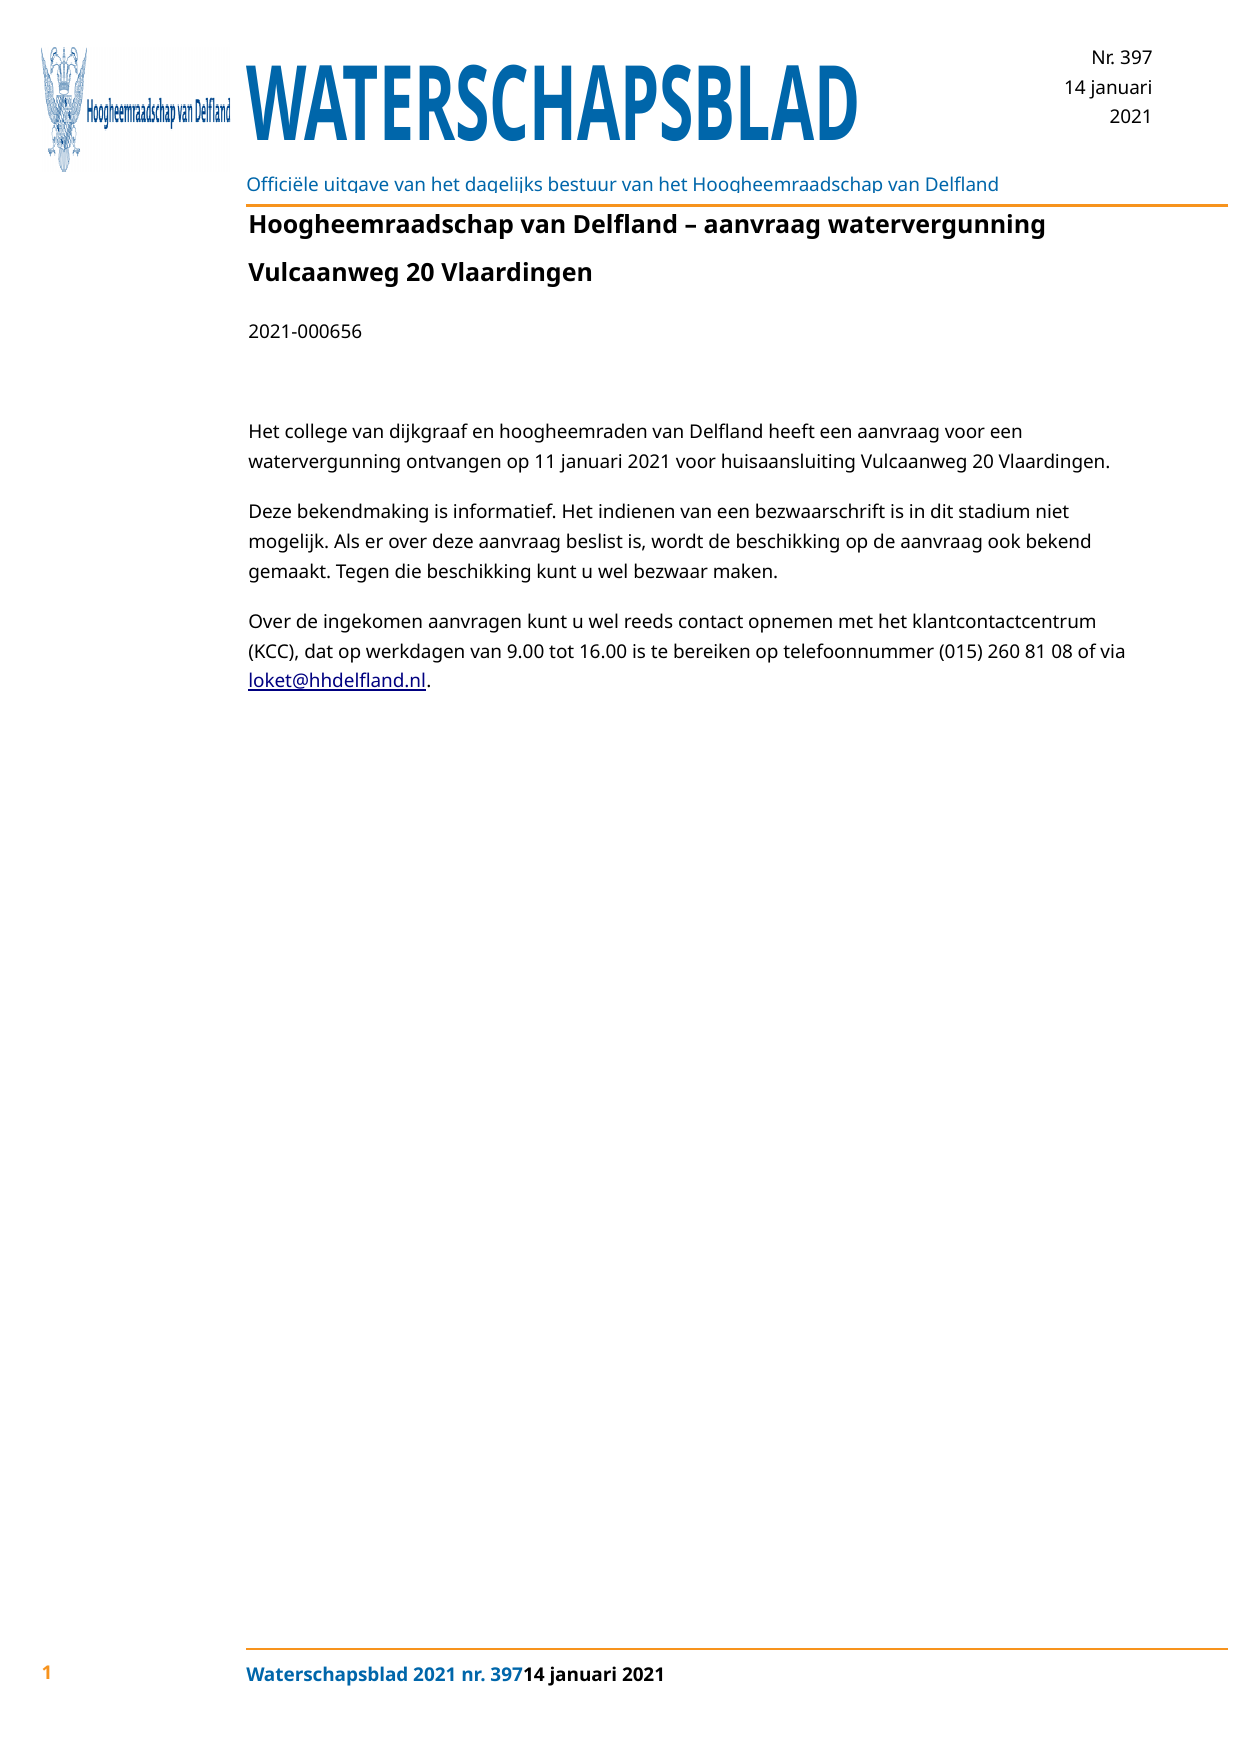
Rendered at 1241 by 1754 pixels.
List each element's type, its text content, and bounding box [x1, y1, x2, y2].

text Het college van dijkgraaf en hoogheemraden van Delfland heeft een aanvraag voor een watervergunning ontvangen op 11 januari 2021 voor huisaansluiting Vulcaanweg 20 Vlaardingen. [248, 419, 1152, 474]
text Deze bekendmaking is informatief. Het indienen van een bezwaarschrift is in dit stadium niet mogelijk. Als er over deze aanvraag beslist is, wordt de beschikking op de aanvraag ook bekend gemaakt. Tegen die beschikking kunt u wel bezwaar maken. [248, 499, 1152, 584]
text Hoogheemraadschap van Delfland – aanvraag watervergunning Vulcaanweg 20 Vlaardingen [248, 207, 1152, 288]
picture [41, 47, 231, 172]
text Over de ingekomen aanvragen kunt u wel reeds contact opnemen met het klantcontactcentrum (KCC), dat op werkdagen van 9.00 tot 16.00 is te bereiken op telefoonnummer (015) 260 81 08 of via loket@hhdelfland.nl. [248, 608, 1152, 693]
text 2021-000656 [248, 318, 1152, 344]
